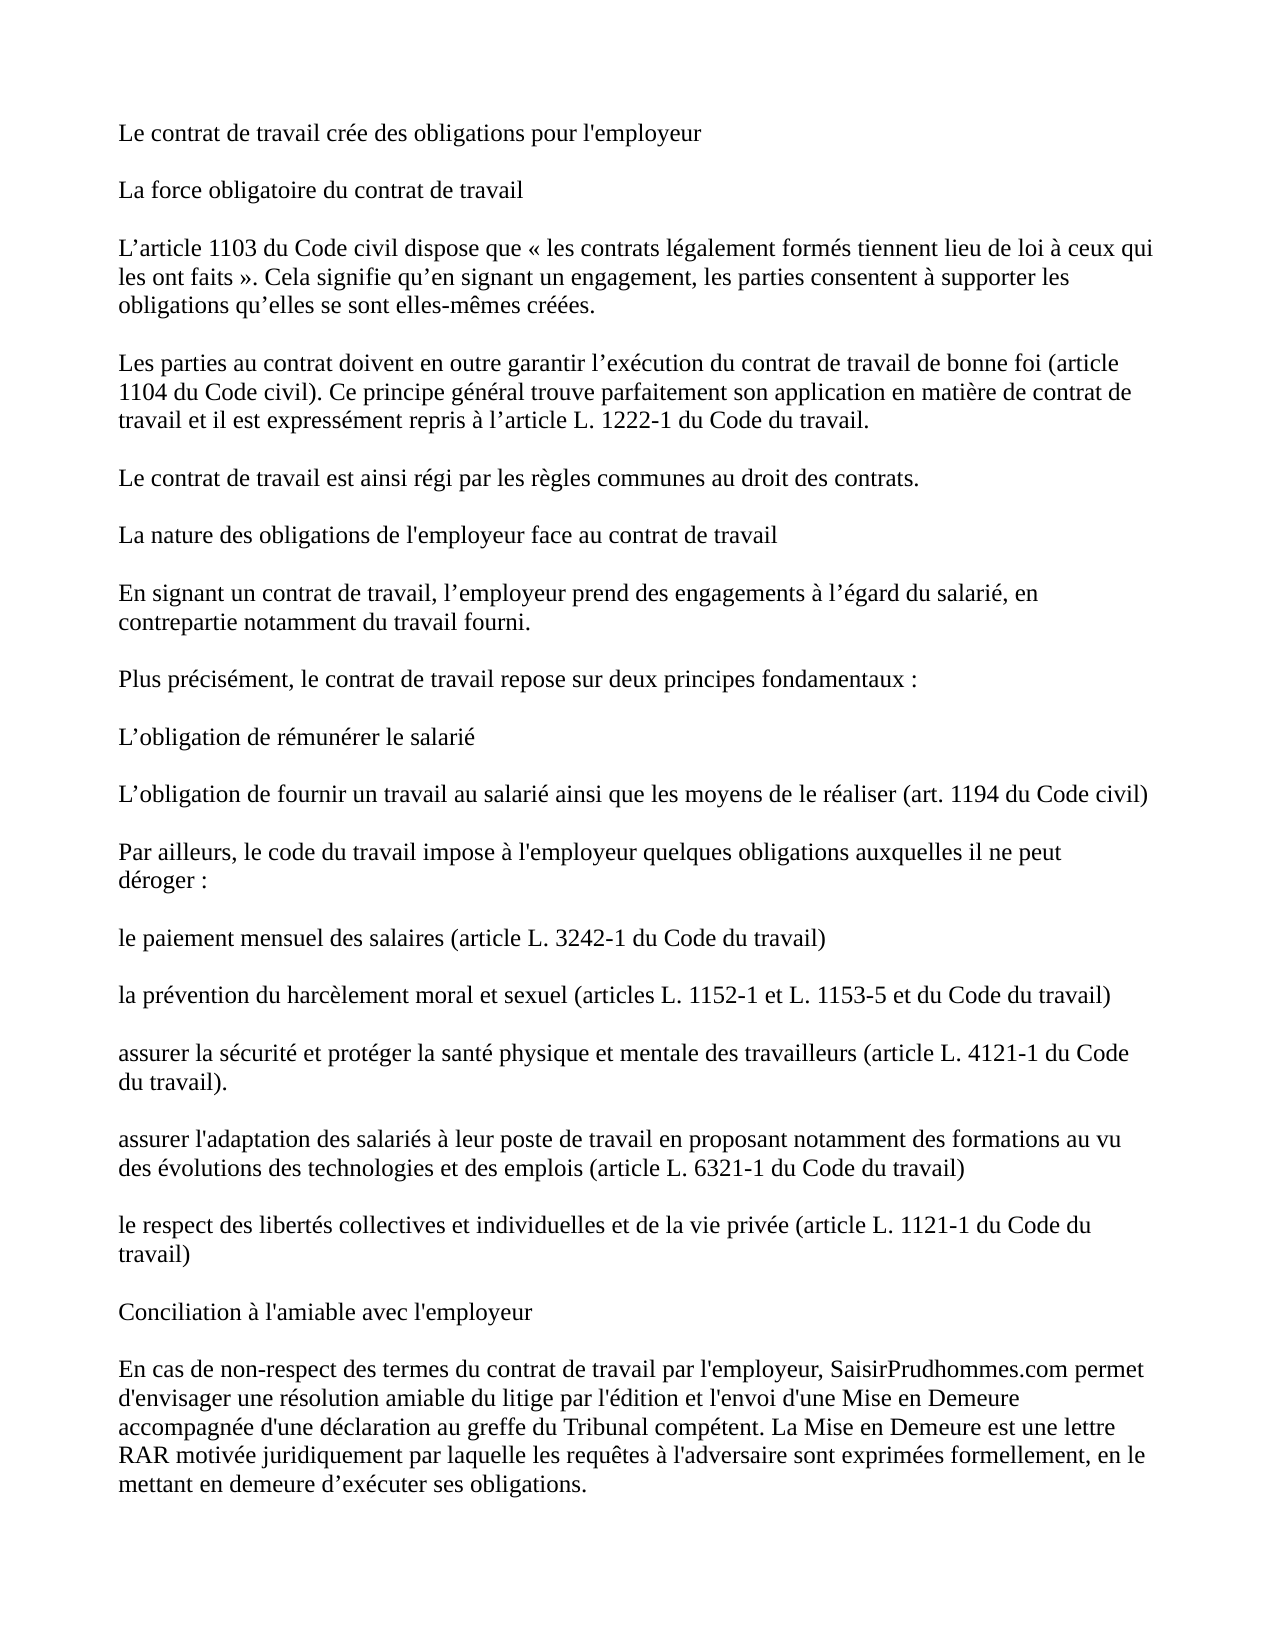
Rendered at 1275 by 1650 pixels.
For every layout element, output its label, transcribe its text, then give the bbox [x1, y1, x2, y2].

text La force obligatoire du contrat de travail [118, 176, 1157, 204]
text Le contrat de travail crée des obligations pour l'employeur [118, 118, 1157, 147]
text assurer l'adaptation des salariés à leur poste de travail en proposant notamment des formations au vu des évolutions des technologies et des emplois (article L. 6321-1 du Code du travail) [118, 1124, 1157, 1182]
text L’obligation de rémunérer le salarié [118, 722, 1157, 751]
text En cas de non-respect des termes du contrat de travail par l'employeur, SaisirPrudhommes.com permet d'envisager une résolution amiable du litige par l'édition et l'envoi d'une Mise en Demeure accompagnée d'une déclaration au greffe du Tribunal compétent. La Mise en Demeure est une lettre RAR motivée juridiquement par laquelle les requêtes à l'adversaire sont exprimées formellement, en le mettant en demeure d’exécuter ses obligations. [118, 1354, 1157, 1498]
text la prévention du harcèlement moral et sexuel (articles L. 1152-1 et L. 1153-5 et du Code du travail) [118, 981, 1157, 1009]
text La nature des obligations de l'employeur face au contrat de travail [118, 521, 1157, 549]
text Le contrat de travail est ainsi régi par les règles communes au droit des contrats. [118, 463, 1157, 492]
text Par ailleurs, le code du travail impose à l'employeur quelques obligations auxquelles il ne peut déroger : [118, 837, 1157, 894]
text le paiement mensuel des salaires (article L. 3242-1 du Code du travail) [118, 923, 1157, 952]
text le respect des libertés collectives et individuelles et de la vie privée (article L. 1121-1 du Code du travail) [118, 1211, 1157, 1268]
text Les parties au contrat doivent en outre garantir l’exécution du contrat de travail de bonne foi (article 1104 du Code civil). Ce principe général trouve parfaitement son application en matière de contrat de travail et il est expressément repris à l’article L. 1222-1 du Code du travail. [118, 348, 1157, 434]
text L’obligation de fournir un travail au salarié ainsi que les moyens de le réaliser (art. 1194 du Code civil) [118, 779, 1157, 808]
text En signant un contrat de travail, l’employeur prend des engagements à l’égard du salarié, en contrepartie notamment du travail fourni. [118, 578, 1157, 636]
text assurer la sécurité et protéger la santé physique et mentale des travailleurs (article L. 4121-1 du Code du travail). [118, 1038, 1157, 1096]
text L’article 1103 du Code civil dispose que « les contrats légalement formés tiennent lieu de loi à ceux qui les ont faits ». Cela signifie qu’en signant un engagement, les parties consentent à supporter les obligations qu’elles se sont elles-mêmes créées. [118, 233, 1157, 319]
text Plus précisément, le contrat de travail repose sur deux principes fondamentaux : [118, 664, 1157, 693]
text Conciliation à l'amiable avec l'employeur [118, 1297, 1157, 1326]
